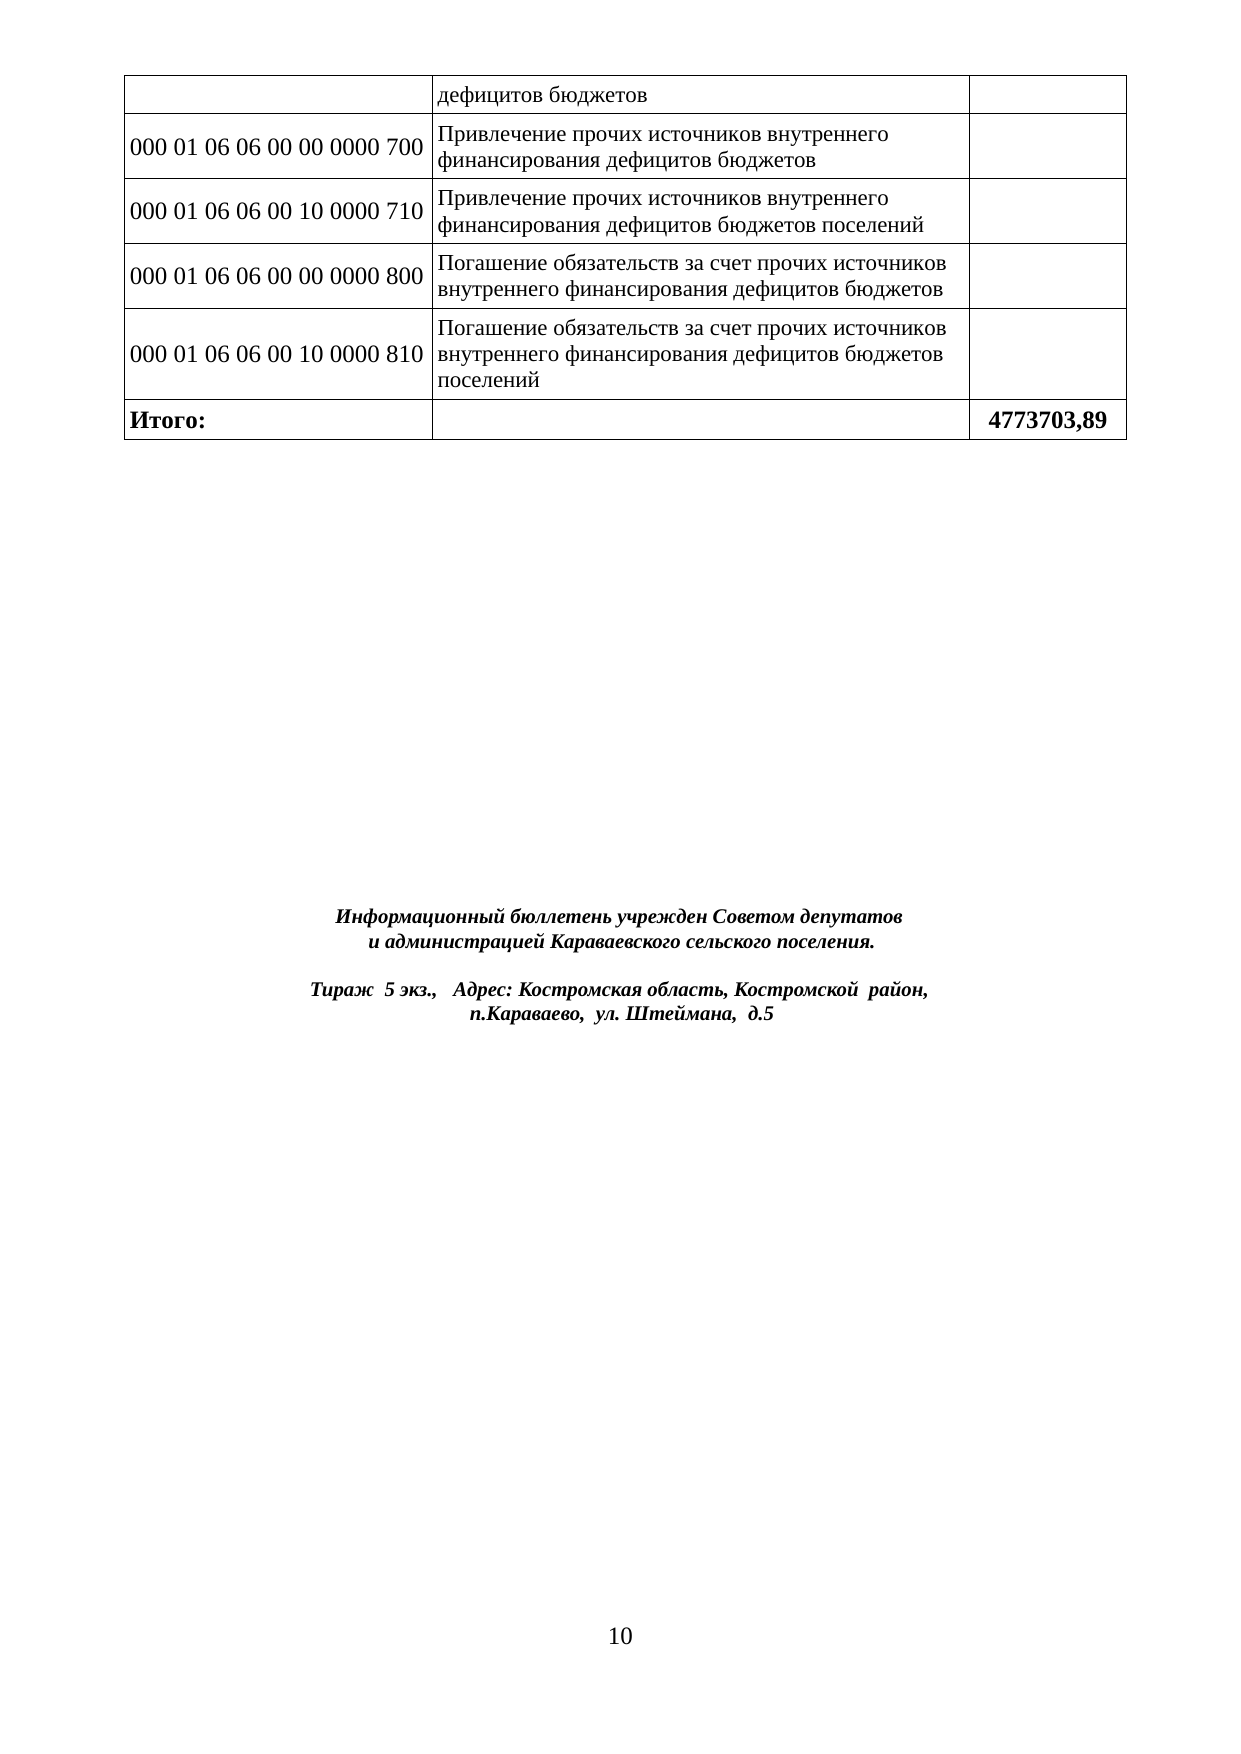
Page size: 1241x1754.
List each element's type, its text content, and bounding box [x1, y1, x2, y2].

table_cell Привлечение прочих источников внутреннего финансирования дефицитов бюджетов поселений [433, 179, 969, 243]
table_cell Привлечение прочих источников внутреннего финансирования дефицитов бюджетов [433, 114, 969, 178]
table_cell 000 01 06 06 00 00 0000 700 [125, 114, 432, 178]
table_cell [125, 76, 432, 113]
table_cell Итого: [125, 400, 432, 439]
text п.Караваево, ул. Штеймана, д.5 [118, 1001, 1122, 1025]
table_cell Погашение обязательств за счет прочих источников внутреннего финансирования дефицитов бюджетов [433, 244, 969, 307]
table_cell дефицитов бюджетов [433, 76, 969, 113]
table_cell [970, 114, 1126, 178]
text и администрацией Караваевского сельского поселения. [118, 928, 1122, 953]
table_cell [970, 244, 1126, 307]
table_cell 4773703,89 [970, 400, 1126, 439]
table_cell [433, 400, 969, 439]
table_cell Погашение обязательств за счет прочих источников внутреннего финансирования дефицитов бюджетов поселений [433, 309, 969, 398]
table_cell [970, 179, 1126, 243]
table_cell [970, 76, 1126, 113]
table_cell 000 01 06 06 00 00 0000 800 [125, 244, 432, 307]
table_cell 000 01 06 06 00 10 0000 810 [125, 309, 432, 398]
text Тираж 5 экз., Адрес: Костромская область, Костромской район, [118, 977, 1122, 1001]
table_cell 000 01 06 06 00 10 0000 710 [125, 179, 432, 243]
text Информационный бюллетень учрежден Советом депутатов [118, 904, 1122, 928]
table_cell [970, 309, 1126, 398]
